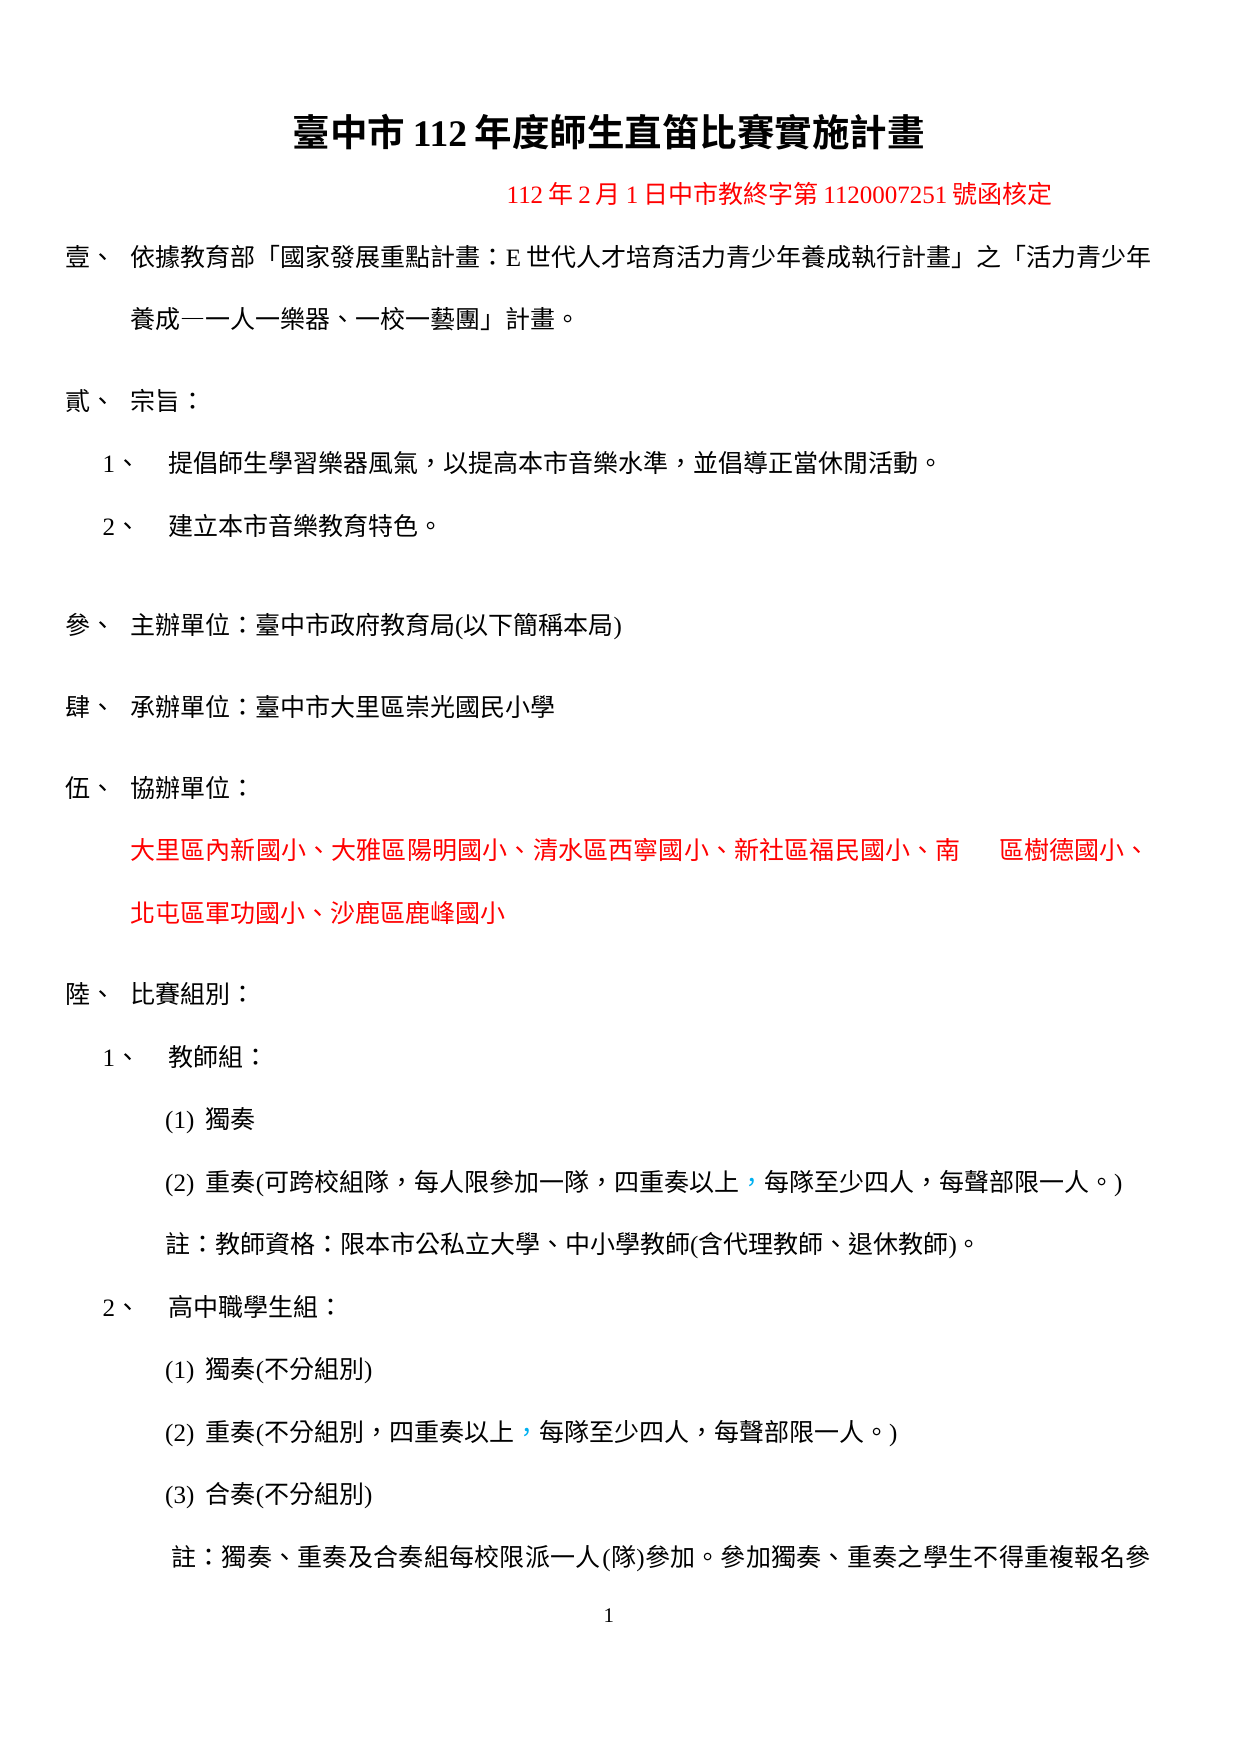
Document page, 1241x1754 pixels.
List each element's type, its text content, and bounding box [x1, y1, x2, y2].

list 宗旨： [65, 357, 1152, 420]
list 依據教育部「國家發展重點計畫：E世代人才培育活力青少年養成執行計畫」之「活力青少年養成—一人一樂器、一校一藝團」計畫。 [65, 214, 1152, 339]
list 獨奏(不分組別) [165, 1326, 1152, 1388]
list 合奏(不分組別) [165, 1451, 1152, 1513]
list 獨奏 [165, 1076, 1152, 1138]
text 臺中市112年度師生直笛比賽實施計畫 [65, 89, 1152, 151]
list 協辦單位： [65, 745, 1152, 807]
text 註：教師資格：限本市公私立大學、中小學教師(含代理教師、退休教師)。 [165, 1201, 1152, 1263]
list 重奏(不分組別，四重奏以上，每隊至少四人，每聲部限一人。) [165, 1388, 1152, 1451]
list 提倡師生學習樂器風氣，以提高本市音樂水準，並倡導正當休閒活動。 [65, 420, 1152, 482]
list 比賽組別： [65, 951, 1152, 1013]
list 主辦單位：臺中市政府教育局(以下簡稱本局) [65, 582, 1152, 645]
text 註：獨奏、重奏及合奏組每校限派一人(隊)參加。參加獨奏、重奏之學生不得重複報名參 [65, 1513, 1152, 1576]
list 重奏(可跨校組隊，每人限參加一隊，四重奏以上，每隊至少四人，每聲部限一人。) [165, 1138, 1152, 1201]
list 教師組： [65, 1013, 1152, 1076]
text 112年2月1日中市教終字第1120007251號函核定 [65, 151, 1052, 214]
list 承辦單位：臺中市大里區崇光國民小學 [65, 663, 1152, 726]
list 高中職學生組： [65, 1263, 1152, 1326]
list 建立本市音樂教育特色。 [65, 482, 1152, 545]
text 大里區內新國小、大雅區陽明國小、清水區西寧國小、新社區福民國小、南 區樹德國小、 北屯區軍功國小、沙鹿區鹿峰國小 [130, 807, 1152, 932]
